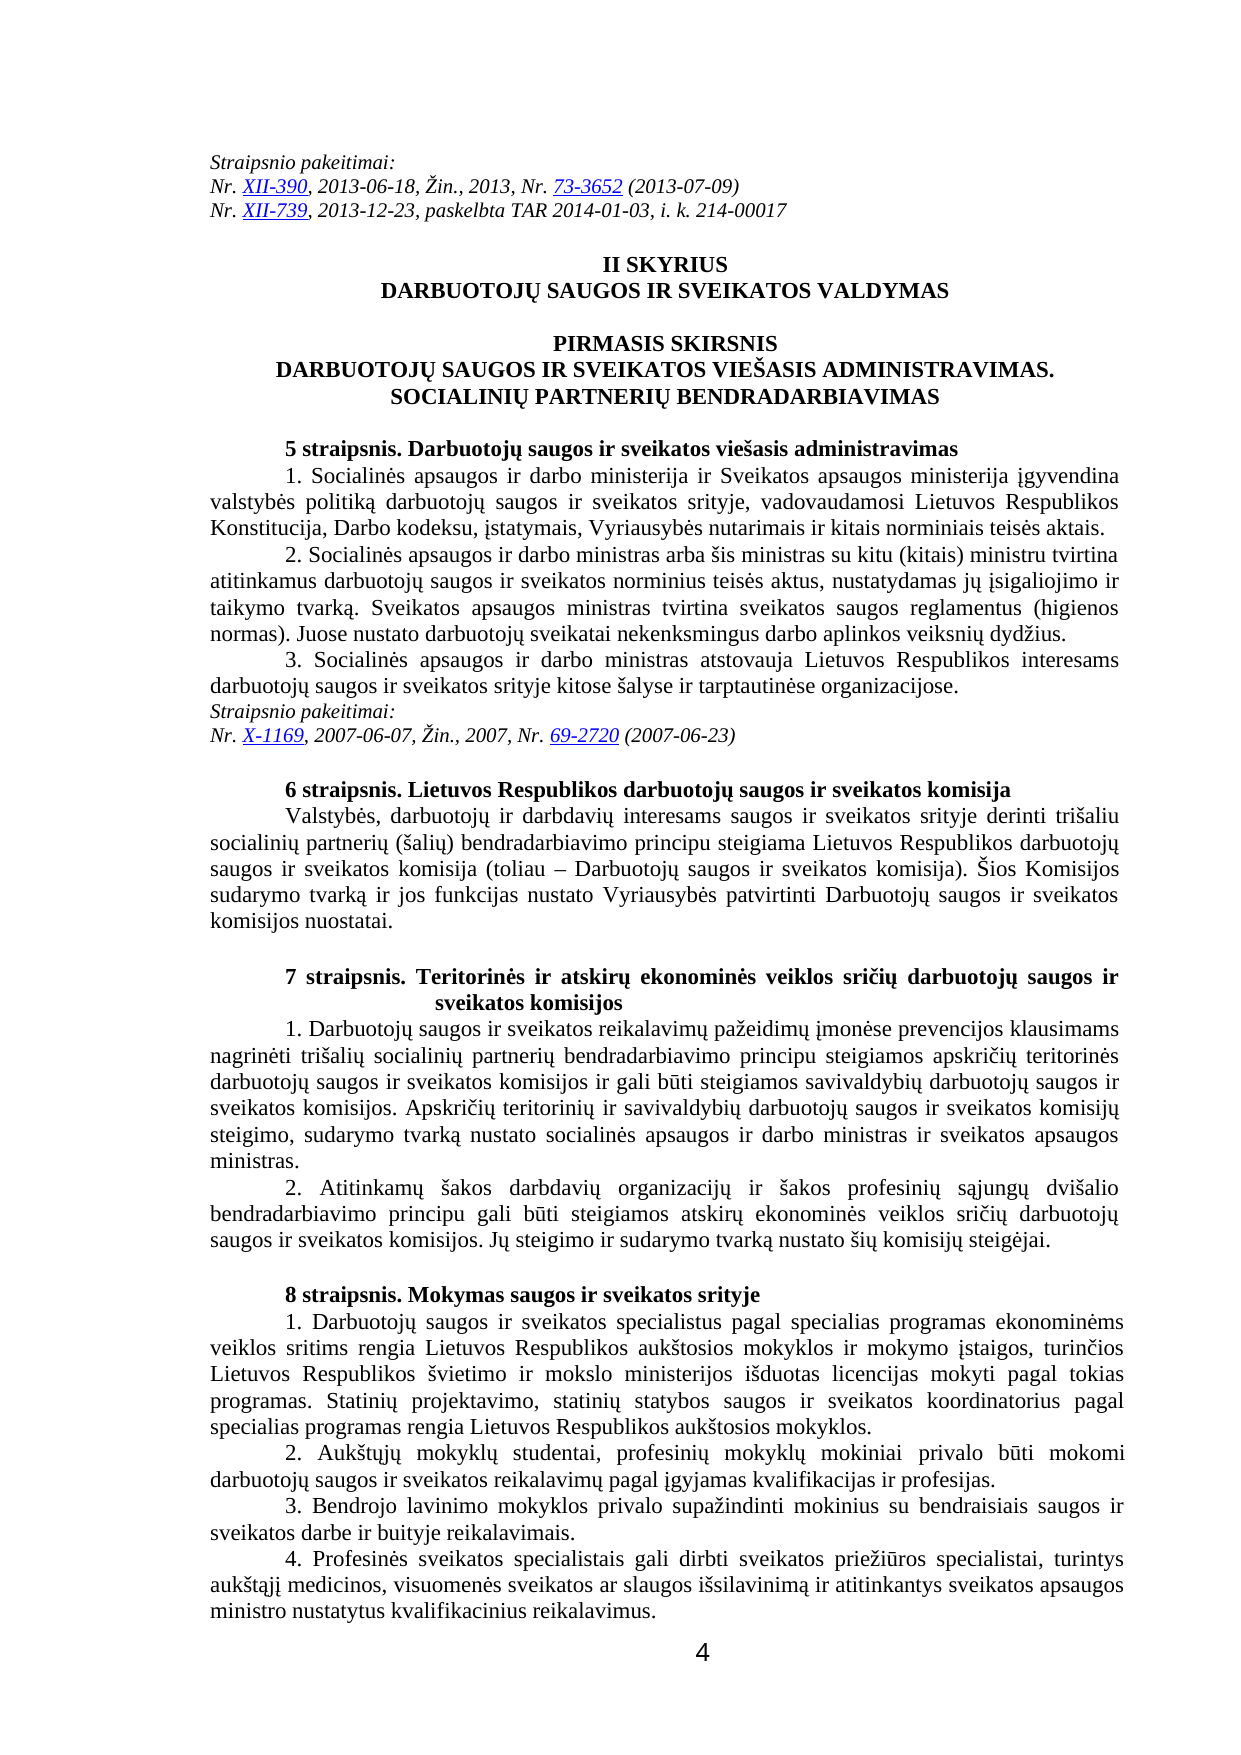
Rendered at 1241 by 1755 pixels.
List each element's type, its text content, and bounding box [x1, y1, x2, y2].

text Nr. X-1169, 2007-06-07, Žin., 2007, Nr. 69-2720 (2007-06-23) [210, 723, 1120, 747]
text 7 straipsnis. Teritorinės ir atskirų ekonominės veiklos sričių darbuotojų saugos ir sveikatos komisijos [285, 963, 1120, 1015]
text 1. Darbuotojų saugos ir sveikatos specialistus pagal specialias programas ekonominėms veiklos sritims rengia Lietuvos Respublikos aukštosios mokyklos ir mokymo įstaigos, turinčios Lietuvos Respublikos švietimo ir mokslo ministerijos išduotas licencijas mokyti pagal tokias programas. Statinių projektavimo, statinių statybos saugos ir sveikatos koordinatorius pagal specialias programas rengia Lietuvos Respublikos aukštosios mokyklos. [210, 1308, 1126, 1439]
text 5 straipsnis. Darbuotojų saugos ir sveikatos viešasis administravimas [210, 435, 1120, 462]
text 3. Bendrojo lavinimo mokyklos privalo supažindinti mokinius su bendraisiais saugos ir sveikatos darbe ir buityje reikalavimais. [210, 1492, 1126, 1545]
text DARBUOTOJŲ SAUGOS IR SVEIKATOS VALDYMAS [210, 277, 1120, 304]
text Valstybės, darbuotojų ir darbdavių interesams saugos ir sveikatos srityje derinti trišaliu socialinių partnerių (šalių) bendradarbiavimo principu steigiama Lietuvos Respublikos darbuotojų saugos ir sveikatos komisija (toliau – Darbuotojų saugos ir sveikatos komisija). Šios Komisijos sudarymo tvarką ir jos funkcijas nustato Vyriausybės patvirtinti Darbuotojų saugos ir sveikatos komisijos nuostatai. [210, 802, 1120, 934]
text Straipsnio pakeitimai: [210, 699, 1120, 723]
text 2. Socialinės apsaugos ir darbo ministras arba šis ministras su kitu (kitais) ministru tvirtina atitinkamus darbuotojų saugos ir sveikatos norminius teisės aktus, nustatydamas jų įsigaliojimo ir taikymo tvarką. Sveikatos apsaugos ministras tvirtina sveikatos saugos reglamentus (higienos normas). Juose nustato darbuotojų sveikatai nekenksmingus darbo aplinkos veiksnių dydžius. [210, 541, 1120, 646]
text 1. Socialinės apsaugos ir darbo ministerija ir Sveikatos apsaugos ministerija įgyvendina valstybės politiką darbuotojų saugos ir sveikatos srityje, vadovaudamosi Lietuvos Respublikos Konstitucija, Darbo kodeksu, įstatymais, Vyriausybės nutarimais ir kitais norminiais teisės aktais. [210, 462, 1120, 541]
text 8 straipsnis. Mokymas saugos ir sveikatos srityje [210, 1281, 1126, 1308]
text 2. Aukštųjų mokyklų studentai, profesinių mokyklų mokiniai privalo būti mokomi darbuotojų saugos ir sveikatos reikalavimų pagal įgyjamas kvalifikacijas ir profesijas. [210, 1439, 1126, 1492]
text 4. Profesinės sveikatos specialistais gali dirbti sveikatos priežiūros specialistai, turintys aukštąjį medicinos, visuomenės sveikatos ar slaugos išsilavinimą ir atitinkantys sveikatos apsaugos ministro nustatytus kvalifikacinius reikalavimus. [210, 1545, 1126, 1624]
text DARBUOTOJŲ SAUGOS IR SVEIKATOS VIEŠASIS ADMINISTRAVIMAS. SOCIALINIŲ PARTNERIŲ BENDRADARBIAVIMAS [210, 356, 1120, 409]
text Nr. XII-739, 2013-12-23, paskelbta TAR 2014-01-03, i. k. 214-00017 [210, 198, 1120, 222]
text 3. Socialinės apsaugos ir darbo ministras atstovauja Lietuvos Respublikos interesams darbuotojų saugos ir sveikatos srityje kitose šalyse ir tarptautinėse organizacijose. [210, 646, 1120, 699]
text Straipsnio pakeitimai: [210, 150, 1120, 174]
text 1. Darbuotojų saugos ir sveikatos reikalavimų pažeidimų įmonėse prevencijos klausimams nagrinėti trišalių socialinių partnerių bendradarbiavimo principu steigiamos apskričių teritorinės darbuotojų saugos ir sveikatos komisijos ir gali būti steigiamos savivaldybių darbuotojų saugos ir sveikatos komisijos. Apskričių teritorinių ir savivaldybių darbuotojų saugos ir sveikatos komisijų steigimo, sudarymo tvarką nustato socialinės apsaugos ir darbo ministras ir sveikatos apsaugos ministras. [210, 1015, 1120, 1173]
text II SKYRIUS [210, 251, 1120, 277]
text 2. Atitinkamų šakos darbdavių organizacijų ir šakos profesinių sąjungų dvišalio bendradarbiavimo principu gali būti steigiamos atskirų ekonominės veiklos sričių darbuotojų saugos ir sveikatos komisijos. Jų steigimo ir sudarymo tvarką nustato šių komisijų steigėjai. [210, 1173, 1120, 1253]
text 6 straipsnis. Lietuvos Respublikos darbuotojų saugos ir sveikatos komisija [210, 776, 1120, 802]
text PIRMASIS SKIRSNIS [210, 330, 1120, 356]
text Nr. XII-390, 2013-06-18, Žin., 2013, Nr. 73-3652 (2013-07-09) [210, 174, 1120, 198]
